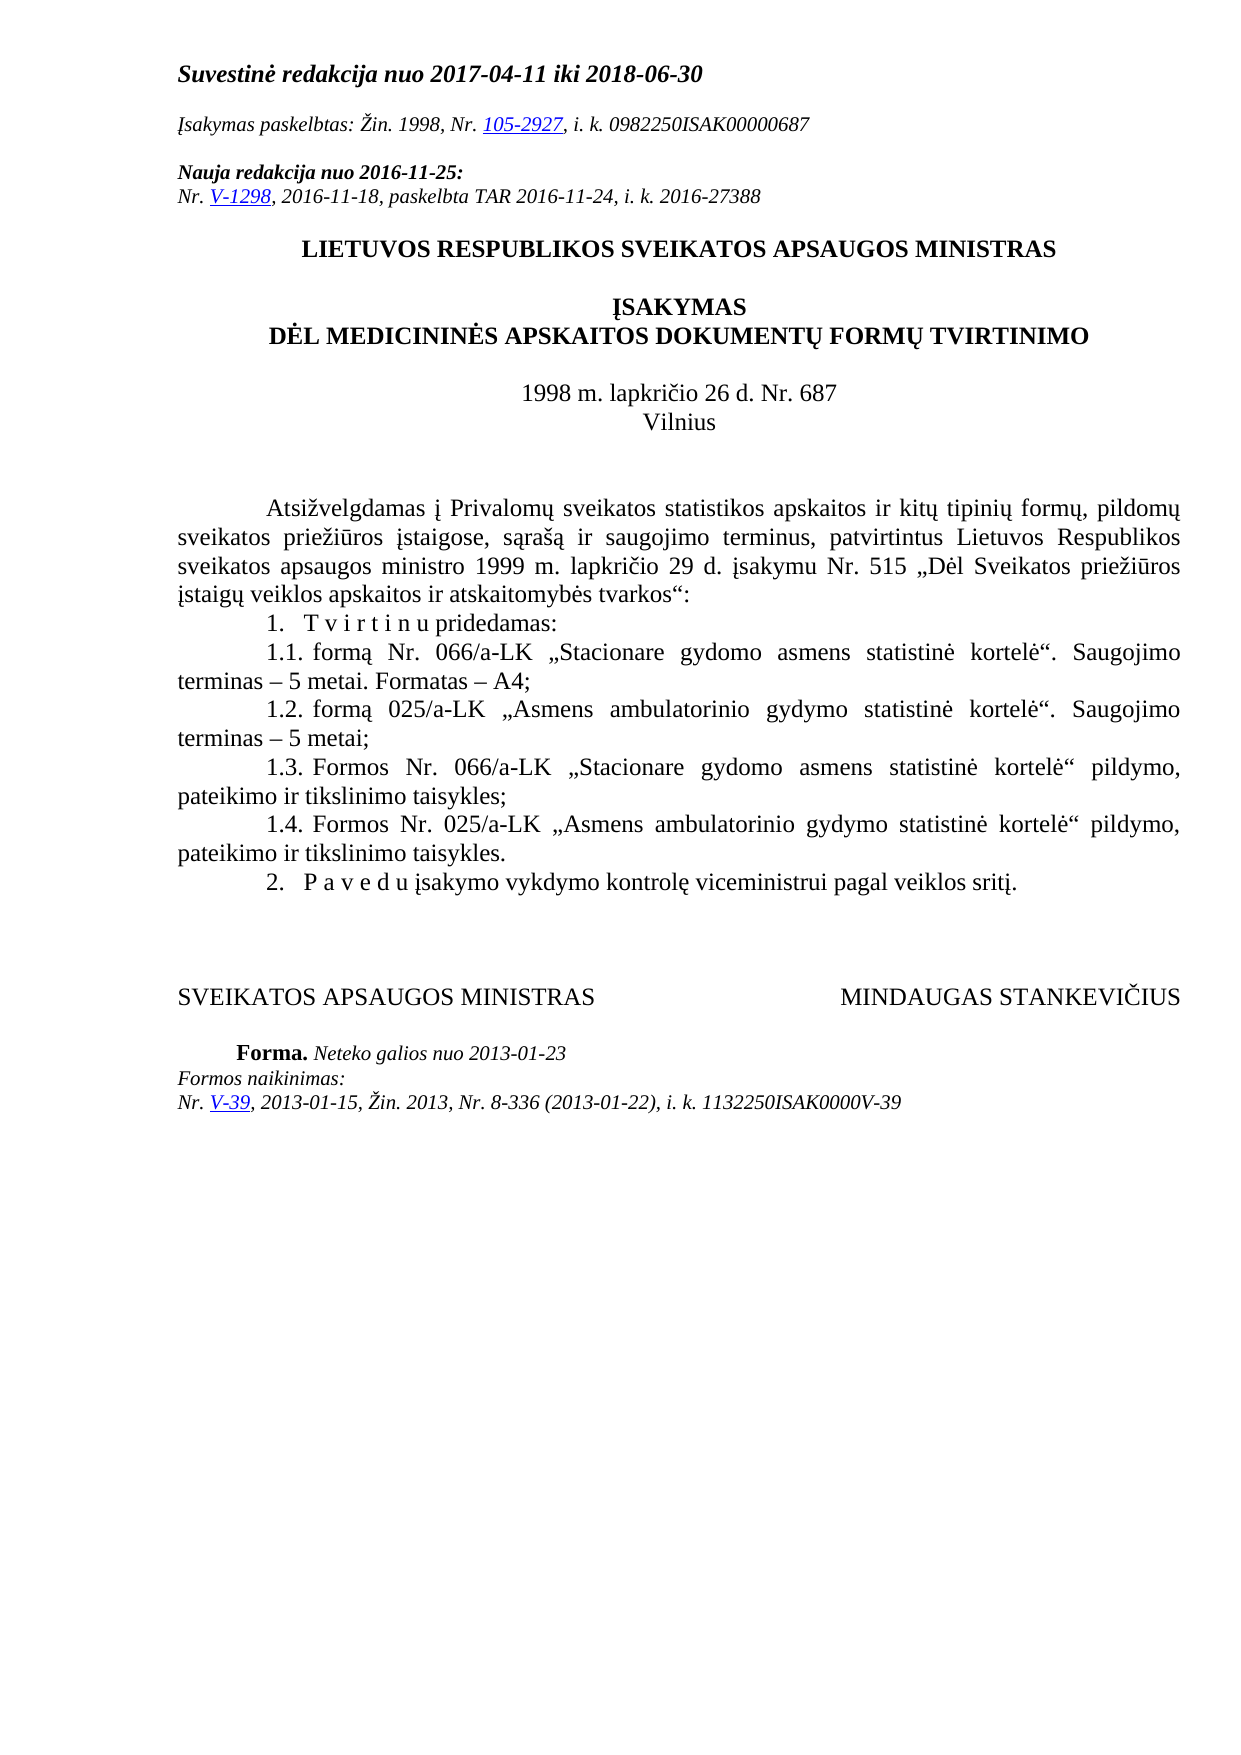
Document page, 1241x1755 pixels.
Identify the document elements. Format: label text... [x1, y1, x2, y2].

text Suvestinė redakcija nuo 2017-04-11 iki 2018-06-30 [177, 59, 1181, 88]
text 1.3. Formos Nr. 066/a-LK „Stacionare gydomo asmens statistinė kortelė“ pildymo, pateikimo ir tikslinimo taisykles; [177, 752, 1181, 809]
text 2. P a v e d u įsakymo vykdymo kontrolę viceministrui pagal veiklos sritį. [266, 867, 1181, 896]
text Formos naikinimas: [177, 1066, 1181, 1090]
text Nauja redakcija nuo 2016-11-25: [177, 160, 1181, 184]
text Forma. Neteko galios nuo 2013-01-23 [177, 1039, 1181, 1066]
text 1.1. formą Nr. 066/a-LK „Stacionare gydomo asmens statistinė kortelė“. Saugojimo terminas – 5 metai. Formatas – A4; [177, 637, 1181, 694]
text DĖL MEDICININĖS APSKAITOS DOKUMENTŲ FORMŲ TVIRTINIMO [177, 321, 1181, 349]
text LIETUVOS RESPUBLIKOS SVEIKATOS APSAUGOS MINISTRAS [177, 234, 1181, 263]
text SVEIKATOS APSAUGOS MINISTRAS MINDAUGAS STANKEVIČIUS [177, 982, 1181, 1011]
text Įsakymas paskelbtas: Žin. 1998, Nr. 105-2927, i. k. 0982250ISAK00000687 [177, 112, 1181, 136]
text Atsižvelgdamas į Privalomų sveikatos statistikos apskaitos ir kitų tipinių formų, pildomų sveikatos priežiūros įstaigose, sąrašą ir saugojimo terminus, patvirtintus Lietuvos Respublikos sveikatos apsaugos ministro 1999 m. lapkričio 29 d. įsakymu Nr. 515 „Dėl Sveikatos priežiūros įstaigų veiklos apskaitos ir atskaitomybės tvarkos“: [177, 493, 1181, 608]
text Nr. V-1298, 2016-11-18, paskelbta TAR 2016-11-24, i. k. 2016-27388 [177, 184, 1181, 208]
text Nr. V-39, 2013-01-15, Žin. 2013, Nr. 8-336 (2013-01-22), i. k. 1132250ISAK0000V-39 [177, 1090, 1181, 1114]
text 1998 m. lapkričio 26 d. Nr. 687 [177, 378, 1181, 407]
text 1.4. Formos Nr. 025/a-LK „Asmens ambulatorinio gydymo statistinė kortelė“ pildymo, pateikimo ir tikslinimo taisykles. [177, 809, 1181, 867]
text ĮSAKYMAS [177, 292, 1181, 321]
text Vilnius [177, 407, 1181, 436]
text 1. T v i r t i n u pridedamas: [266, 608, 1181, 637]
text 1.2. formą 025/a-LK „Asmens ambulatorinio gydymo statistinė kortelė“. Saugojimo terminas – 5 metai; [177, 694, 1181, 752]
